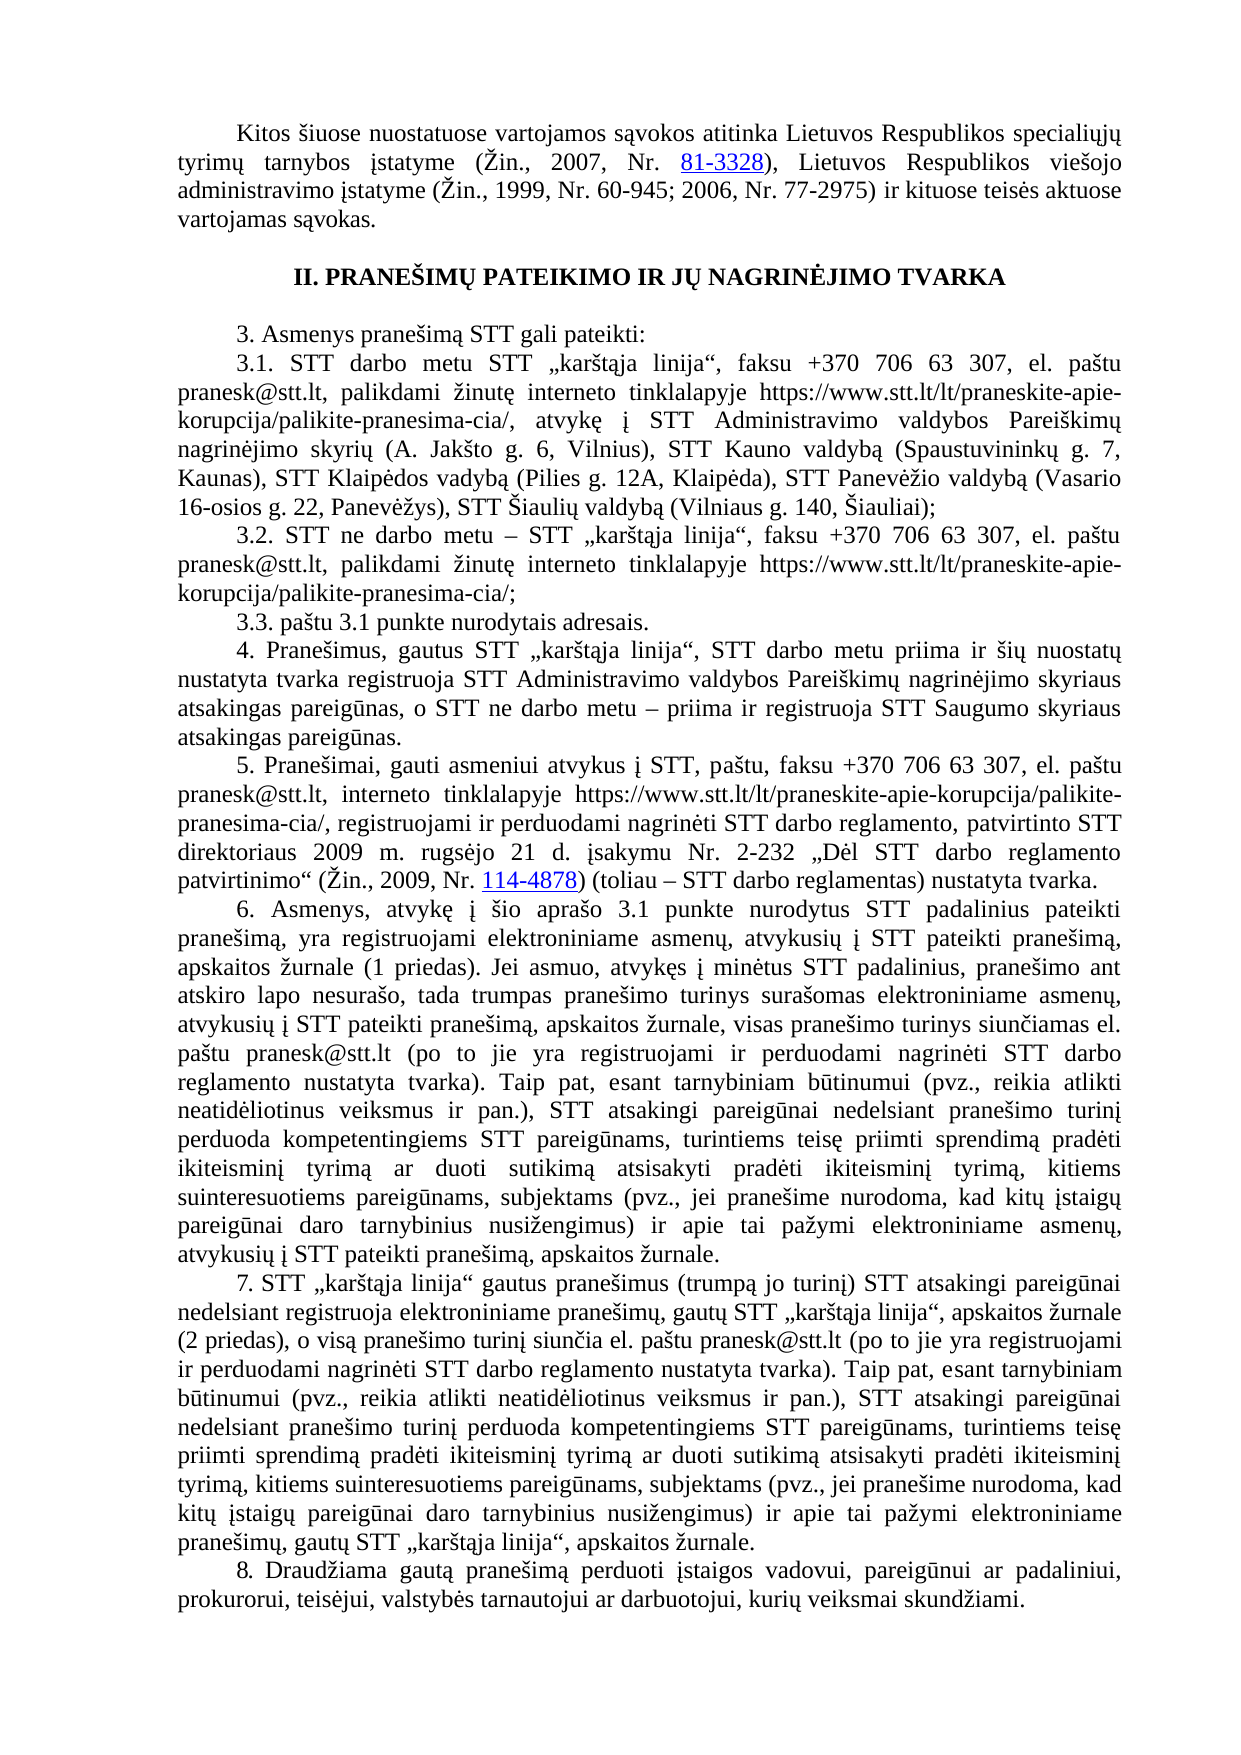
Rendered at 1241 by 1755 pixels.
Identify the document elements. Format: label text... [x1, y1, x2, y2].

text Kitos šiuose nuostatuose vartojamos sąvokos atitinka Lietuvos Respublikos specialiųjų tyrimų tarnybos įstatyme (Žin., 2007, Nr. 81-3328), Lietuvos Respublikos viešojo administravimo įstatyme (Žin., 1999, Nr. 60-945; 2006, Nr. 77-2975) ir kituose teisės aktuose vartojamas sąvokas. [177, 118, 1122, 233]
text 3.1. STT darbo metu STT „karštąja linija“, faksu +370 706 63 307, el. paštu pranesk@stt.lt, palikdami žinutę interneto tinklalapyje https://www.stt.lt/lt/praneskite-apie-korupcija/palikite-pranesima-cia/, atvykę į STT Administravimo valdybos Pareiškimų nagrinėjimo skyrių (A. Jakšto g. 6, Vilnius), STT Kauno valdybą (Spaustuvininkų g. 7, Kaunas), STT Klaipėdos vadybą (Pilies g. 12A, Klaipėda), STT Panevėžio valdybą (Vasario 16-osios g. 22, Panevėžys), STT Šiaulių valdybą (Vilniaus g. 140, Šiauliai); [177, 348, 1122, 521]
text II. PRANEŠIMŲ PATEIKIMO IR JŲ NAGRINĖJIMO TVARKA [177, 262, 1122, 291]
text 8. Draudžiama gautą pranešimą perduoti įstaigos vadovui, pareigūnui ar padaliniui, prokurorui, teisėjui, valstybės tarnautojui ar darbuotojui, kurių veiksmai skundžiami. [177, 1556, 1122, 1613]
text 6. Asmenys, atvykę į šio aprašo 3.1 punkte nurodytus STT padalinius pateikti pranešimą, yra registruojami elektroniniame asmenų, atvykusių į STT pateikti pranešimą, apskaitos žurnale (1 priedas). Jei asmuo, atvykęs į minėtus STT padalinius, pranešimo ant atskiro lapo nesurašo, tada trumpas pranešimo turinys surašomas elektroniniame asmenų, atvykusių į STT pateikti pranešimą, apskaitos žurnale, visas pranešimo turinys siunčiamas el. paštu pranesk@stt.lt (po to jie yra registruojami ir perduodami nagrinėti STT darbo reglamento nustatyta tvarka). Taip pat, esant tarnybiniam būtinumui (pvz., reikia atlikti neatidėliotinus veiksmus ir pan.), STT atsakingi pareigūnai nedelsiant pranešimo turinį perduoda kompetentingiems STT pareigūnams, turintiems teisę priimti sprendimą pradėti ikiteisminį tyrimą ar duoti sutikimą atsisakyti pradėti ikiteisminį tyrimą, kitiems suinteresuotiems pareigūnams, subjektams (pvz., jei pranešime nurodoma, kad kitų įstaigų pareigūnai daro tarnybinius nusižengimus) ir apie tai pažymi elektroniniame asmenų, atvykusių į STT pateikti pranešimą, apskaitos žurnale. [177, 894, 1122, 1268]
text 5. Pranešimai, gauti asmeniui atvykus į STT, paštu, faksu +370 706 63 307, el. paštu pranesk@stt.lt, interneto tinklalapyje https://www.stt.lt/lt/praneskite-apie-korupcija/palikite-pranesima-cia/, registruojami ir perduodami nagrinėti STT darbo reglamento, patvirtinto STT direktoriaus 2009 m. rugsėjo 21 d. įsakymu Nr. 2-232 „Dėl STT darbo reglamento patvirtinimo“ (Žin., 2009, Nr. 114-4878) (toliau – STT darbo reglamentas) nustatyta tvarka. [177, 751, 1122, 894]
text 4. Pranešimus, gautus STT „karštąja linija“, STT darbo metu priima ir šių nuostatų nustatyta tvarka registruoja STT Administravimo valdybos Pareiškimų nagrinėjimo skyriaus atsakingas pareigūnas, o STT ne darbo metu – priima ir registruoja STT Saugumo skyriaus atsakingas pareigūnas. [177, 636, 1122, 751]
text 3. Asmenys pranešimą STT gali pateikti: [177, 319, 1122, 348]
text 3.3. paštu 3.1 punkte nurodytais adresais. [177, 607, 1122, 636]
text 7. STT „karštąja linija“ gautus pranešimus (trumpą jo turinį) STT atsakingi pareigūnai nedelsiant registruoja elektroniniame pranešimų, gautų STT „karštąja linija“, apskaitos žurnale (2 priedas), o visą pranešimo turinį siunčia el. paštu pranesk@stt.lt (po to jie yra registruojami ir perduodami nagrinėti STT darbo reglamento nustatyta tvarka). Taip pat, esant tarnybiniam būtinumui (pvz., reikia atlikti neatidėliotinus veiksmus ir pan.), STT atsakingi pareigūnai nedelsiant pranešimo turinį perduoda kompetentingiems STT pareigūnams, turintiems teisę priimti sprendimą pradėti ikiteisminį tyrimą ar duoti sutikimą atsisakyti pradėti ikiteisminį tyrimą, kitiems suinteresuotiems pareigūnams, subjektams (pvz., jei pranešime nurodoma, kad kitų įstaigų pareigūnai daro tarnybinius nusižengimus) ir apie tai pažymi elektroniniame pranešimų, gautų STT „karštąja linija“, apskaitos žurnale. [177, 1268, 1122, 1556]
text 3.2. STT ne darbo metu – STT „karštąja linija“, faksu +370 706 63 307, el. paštu pranesk@stt.lt, palikdami žinutę interneto tinklalapyje https://www.stt.lt/lt/praneskite-apie-korupcija/palikite-pranesima-cia/; [177, 521, 1122, 607]
